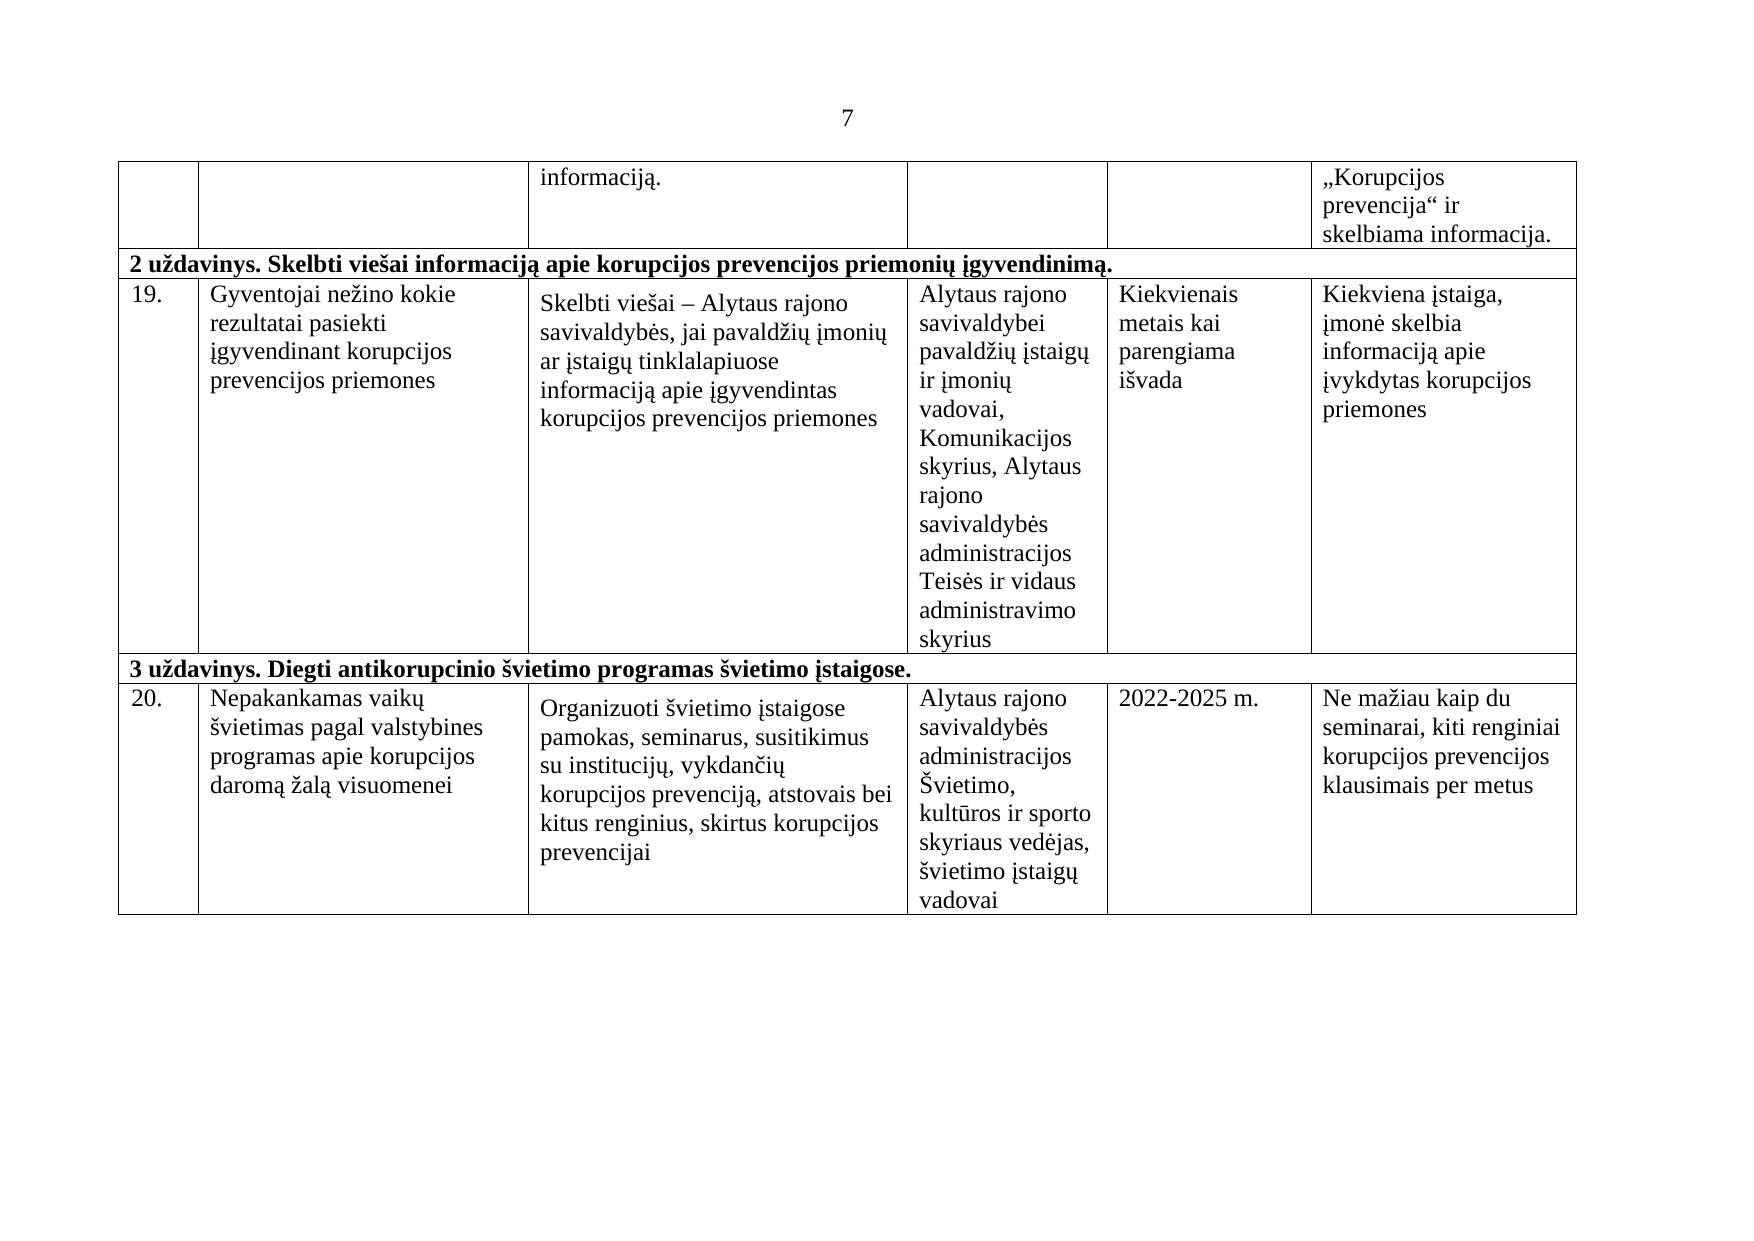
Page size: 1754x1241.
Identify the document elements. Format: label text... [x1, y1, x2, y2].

table_cell Organizuoti švietimo įstaigose pamokas, seminarus, susitikimus su institucijų, vykdančių korupcijos prevenciją, atstovais bei kitus renginius, skirtus korupcijos prevencijai [529, 684, 907, 913]
table_cell 2 uždavinys. Skelbti viešai informaciją apie korupcijos prevencijos priemonių įgyvendinimą. [119, 249, 1576, 278]
table_cell 2022-2025 m. [1108, 684, 1311, 913]
table_cell 3 uždavinys. Diegti antikorupcinio švietimo programas švietimo įstaigose. [119, 654, 1576, 682]
table_cell [119, 162, 198, 248]
table_cell Kiekvienais metais kai parengiama išvada [1108, 279, 1311, 653]
table_cell 20. [119, 684, 198, 913]
table_cell Alytaus rajono savivaldybės administracijos Švietimo, kultūros ir sporto skyriaus vedėjas, švietimo įstaigų vadovai [908, 684, 1107, 913]
table_cell [1108, 162, 1311, 248]
table_cell „Korupcijos prevencija“ ir skelbiama informacija. [1312, 162, 1576, 248]
table_cell [199, 162, 528, 248]
table_cell Kiekviena įstaiga, įmonė skelbia informaciją apie įvykdytas korupcijos priemones [1312, 279, 1576, 653]
table_cell informaciją. [529, 162, 907, 248]
table_cell Nepakankamas vaikų švietimas pagal valstybines programas apie korupcijos daromą žalą visuomenei [199, 684, 528, 913]
table_cell Alytaus rajono savivaldybei pavaldžių įstaigų ir įmonių vadovai, Komunikacijos skyrius, Alytaus rajono savivaldybės administracijos Teisės ir vidaus administravimo skyrius [908, 279, 1107, 653]
table_cell 19. [119, 279, 198, 653]
table_cell [908, 162, 1107, 248]
table_cell Ne mažiau kaip du seminarai, kiti renginiai korupcijos prevencijos klausimais per metus [1312, 684, 1576, 913]
table_cell Gyventojai nežino kokie rezultatai pasiekti įgyvendinant korupcijos prevencijos priemones [199, 279, 528, 653]
table_cell Skelbti viešai – Alytaus rajono savivaldybės, jai pavaldžių įmonių ar įstaigų tinklalapiuose informaciją apie įgyvendintas korupcijos prevencijos priemones [529, 279, 907, 653]
